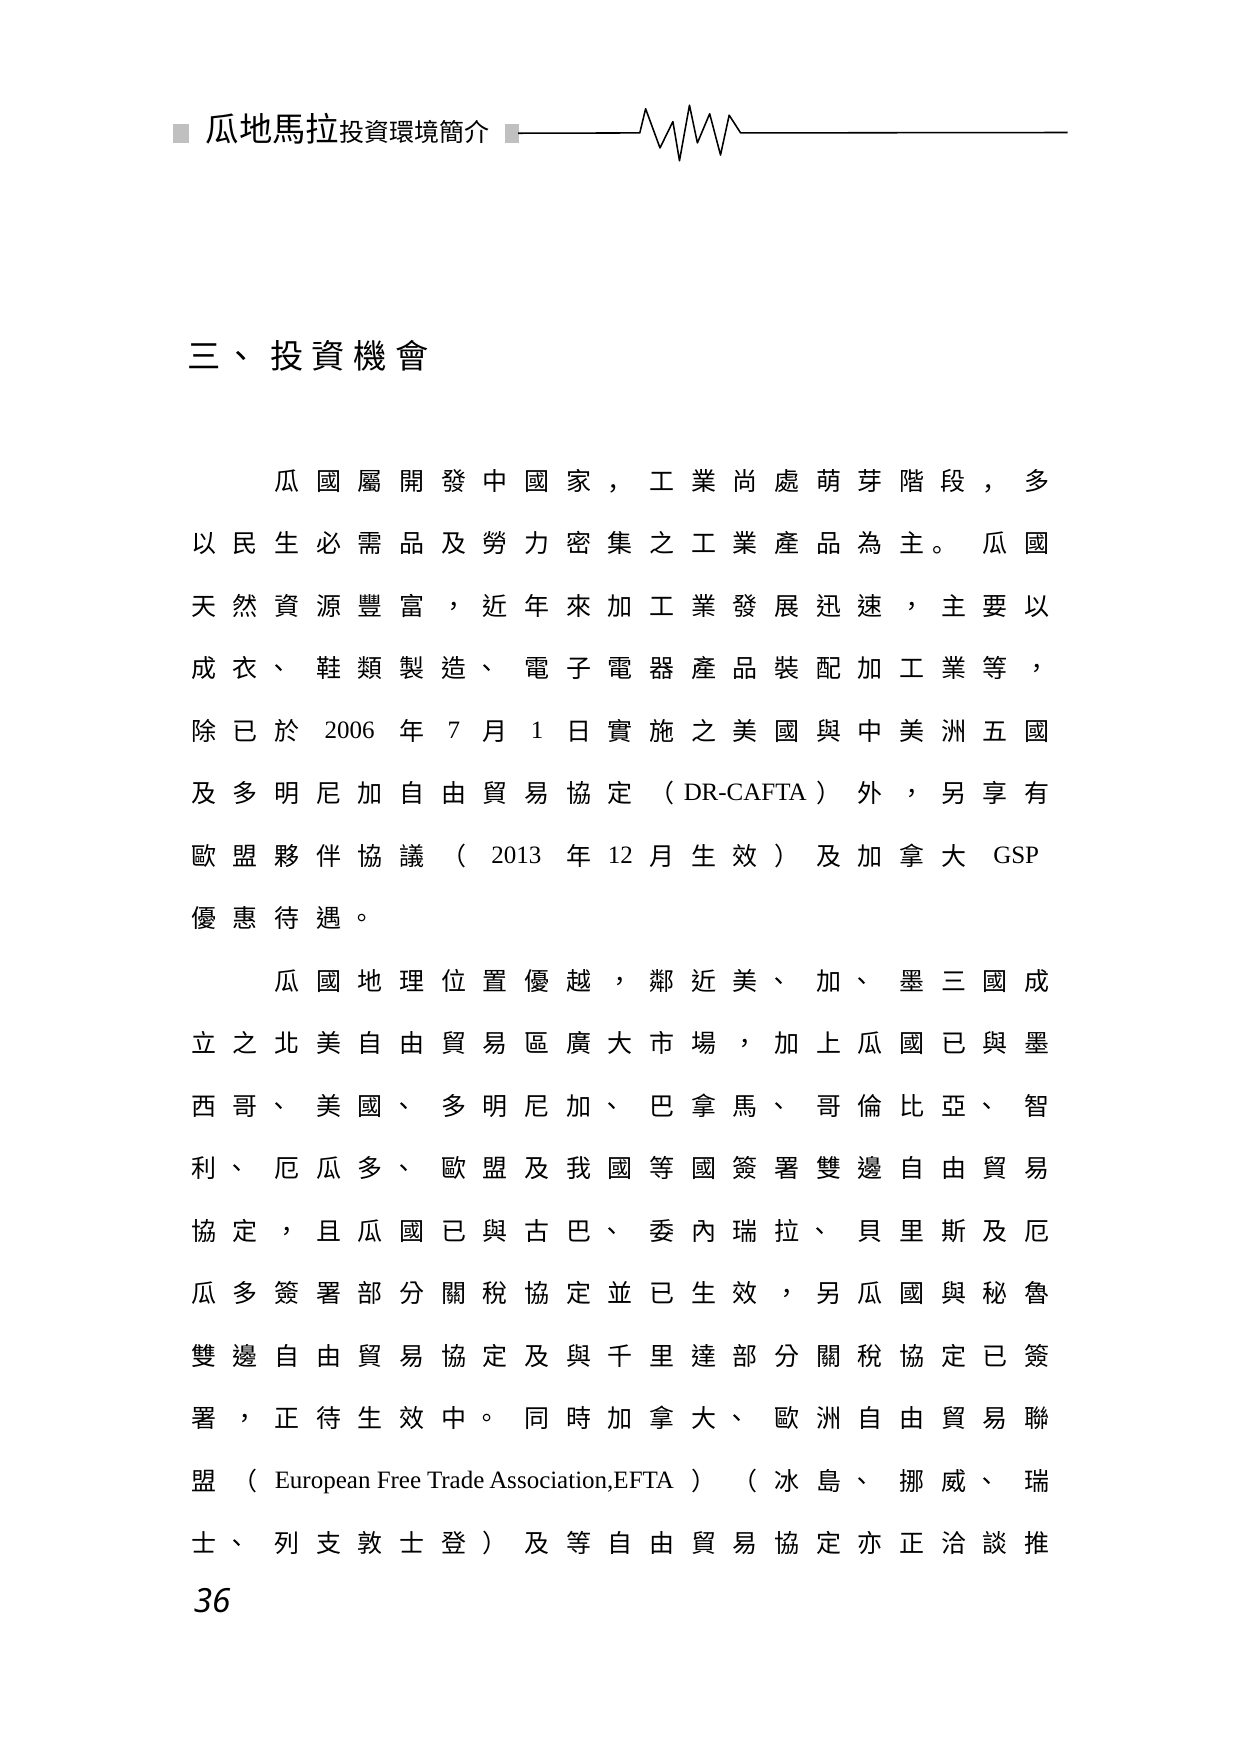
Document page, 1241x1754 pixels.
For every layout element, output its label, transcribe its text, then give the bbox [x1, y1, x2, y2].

text 瓜國地理位置優越，鄰近美、加、墨三國成立之北美自由貿易區廣大市場，加上瓜國已與墨西哥、美國、多明尼加、巴拿馬、哥倫比亞、智利、厄瓜多、歐盟及我國等國簽署雙邊自由貿易協定，且瓜國已與古巴、委內瑞拉、貝里斯及厄瓜多簽署部分關稅協定並已生效，另瓜國與秘魯雙邊自由貿易協定及與千里達部分關稅協定已簽署，正待生效中。同時加拿大、歐洲自由貿易聯盟（European Free Trade Association,EFTA）（冰島、挪威、瑞士、列支敦士登）及等自由貿易協定亦正洽談推 [183, 938, 1058, 1563]
text 三、投資機會 [183, 313, 1058, 375]
text 瓜國屬開發中國家，工業尚處萌芽階段，多以民生必需品及勞力密集之工業產品為主。瓜國天然資源豐富，近年來加工業發展迅速，主要以成衣、鞋類製造、電子電器產品裝配加工業等，除已於2006年7月1日實施之美國與中美洲五國及多明尼加自由貿易協定（DR-CAFTA）外，另享有歐盟夥伴協議（2013年12月生效）及加拿大GSP優惠待遇。 [183, 438, 1058, 938]
